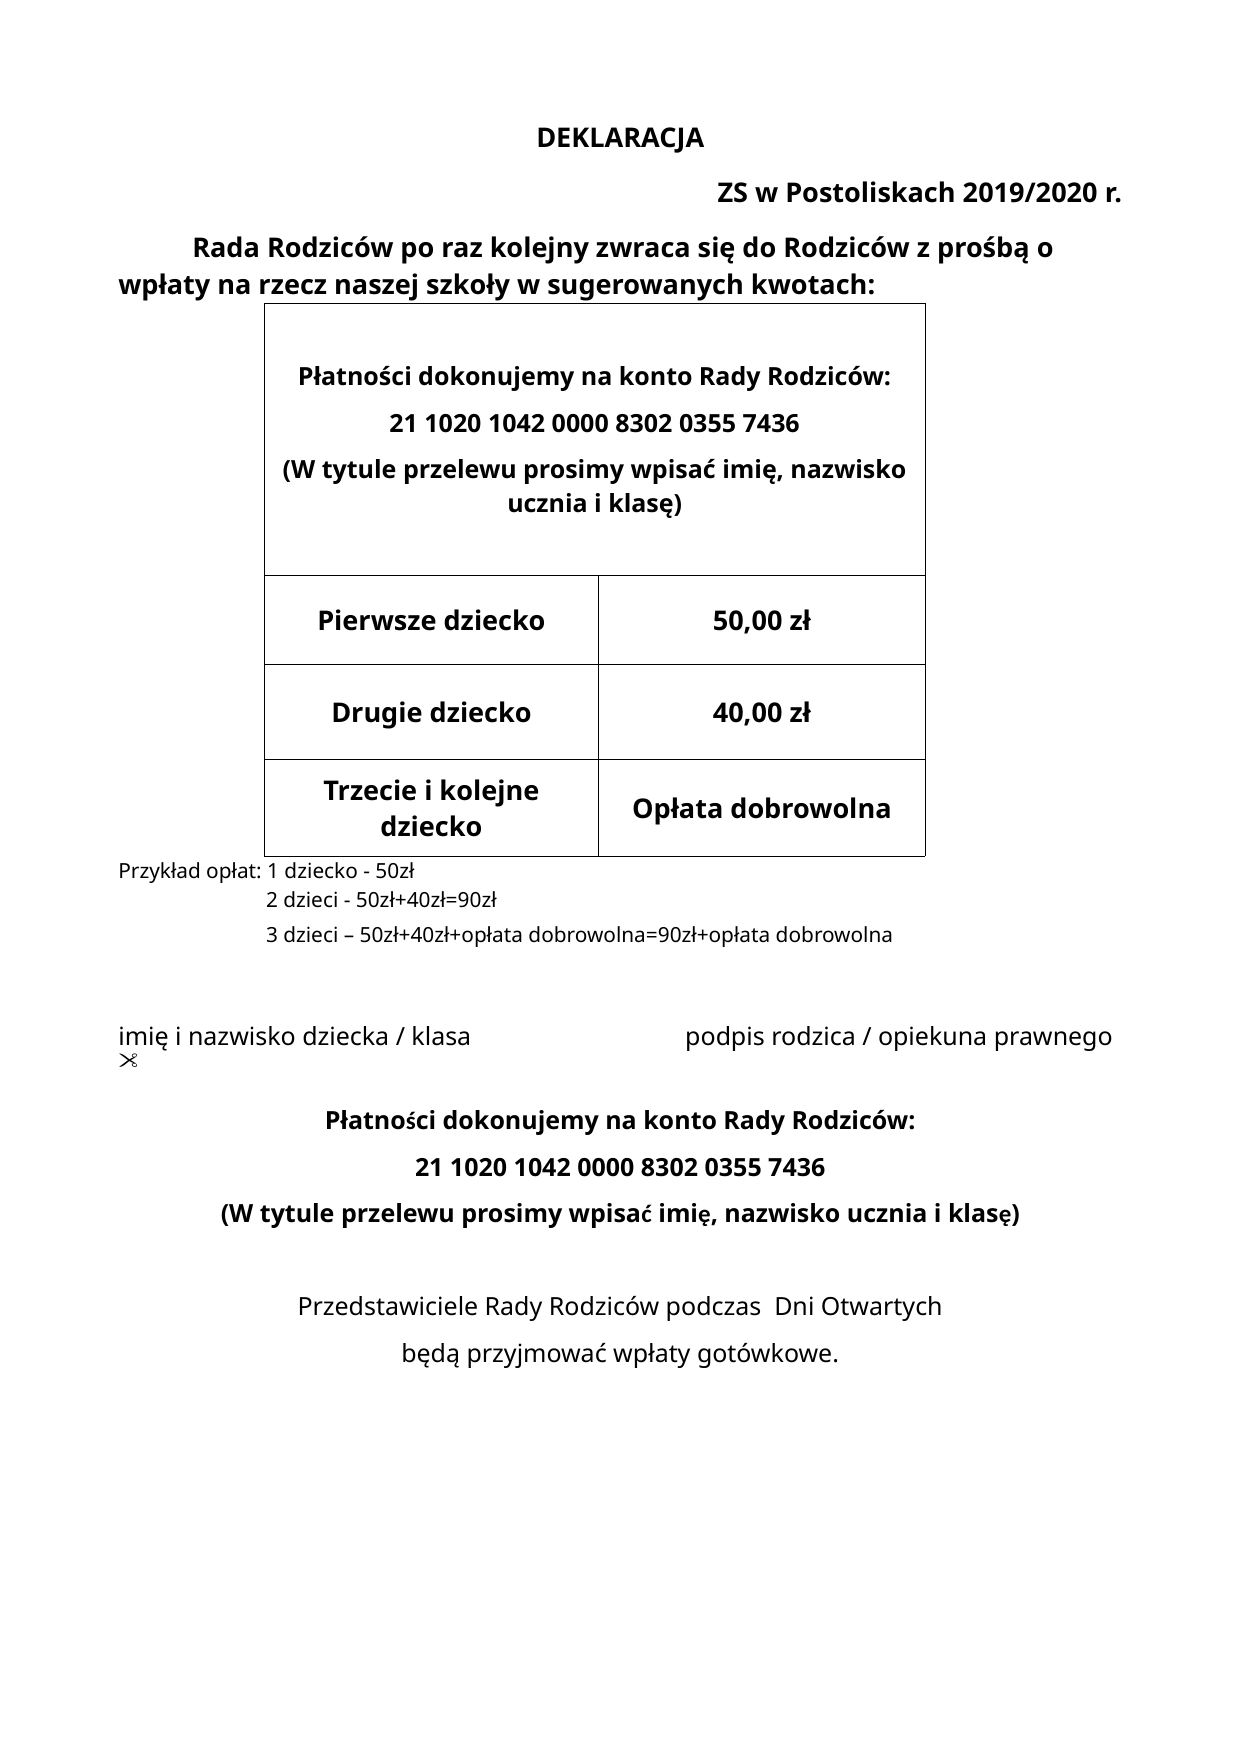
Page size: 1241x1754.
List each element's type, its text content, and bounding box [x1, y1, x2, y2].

text 3 dzieci – 50zł+40zł+opłata dobrowolna=90zł+opłata dobrowolna [118, 913, 1122, 950]
table_cell 40,00 zł [599, 665, 925, 759]
table_cell Trzecie i kolejne dziecko [265, 760, 598, 856]
text DEKLARACJA [118, 118, 1122, 155]
text 2 dzieci - 50zł+40zł=90zł [118, 885, 1122, 913]
table_cell Pierwsze dziecko [265, 576, 598, 664]
text będą przyjmować wpłaty gotówkowe. [118, 1335, 1122, 1369]
table_cell Opłata dobrowolna [599, 760, 925, 856]
table_cell Drugie dziecko [265, 665, 598, 759]
text Rada Rodziców po raz kolejny zwraca się do Rodziców z prośbą o wpłaty na rzecz naszej szkoły w sugerowanych kwotach: [118, 229, 1122, 302]
table_cell 50,00 zł [599, 576, 925, 664]
text imię i nazwisko dziecka / klasa podpis rodzica / opiekuna prawnego [118, 1018, 1122, 1052]
text Przykład opłat: 1 dziecko - 50zł [118, 856, 1122, 885]
text 21 1020 1042 0000 8302 0355 7436 [118, 1149, 1122, 1183]
text  [118, 1052, 1122, 1073]
table_header Płatności dokonujemy na konto Rady Rodziców: 21 1020 1042 0000 8302 0355 7436 (W tytule przelewu prosimy wpisać imię, nazwisko ucznia i klasę) [265, 304, 925, 575]
text (W tytule przelewu prosimy wpisać imię, nazwisko ucznia i klasę) [118, 1196, 1122, 1230]
text Płatności dokonujemy na konto Rady Rodziców: [118, 1103, 1122, 1137]
text ZS w Postoliskach 2019/2020 r. [118, 173, 1122, 210]
text Przedstawiciele Rady Rodziców podczas Dni Otwartych [118, 1289, 1122, 1323]
